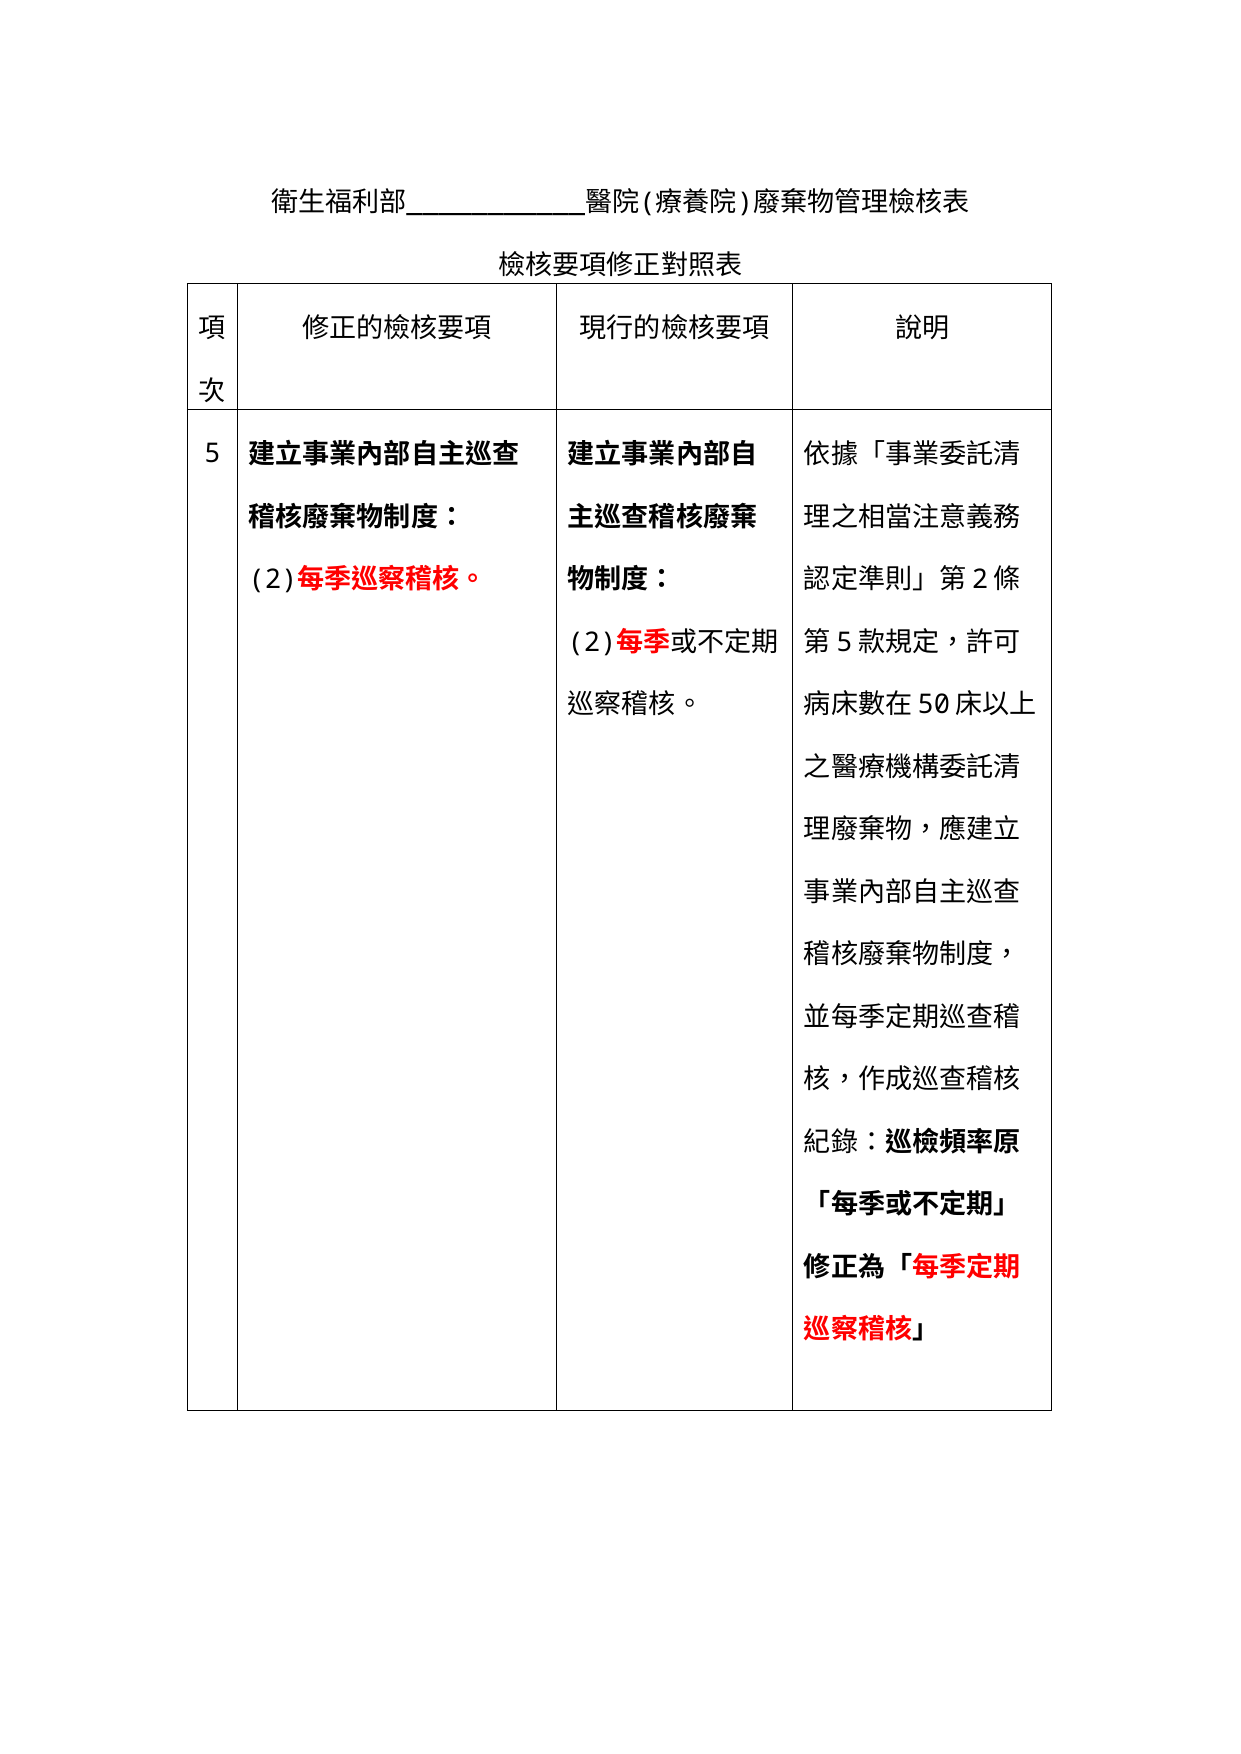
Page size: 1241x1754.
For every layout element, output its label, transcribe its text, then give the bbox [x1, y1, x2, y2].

table_cell 依據「事業委託清理之相當注意義務認定準則」第2條第5款規定，許可病床數在50床以上之醫療機構委託清理廢棄物，應建立事業內部自主巡查稽核廢棄物制度，並每季定期巡查稽核，作成巡查稽核紀錄：巡檢頻率原「每季或不定期」修正為「每季定期巡察稽核」 [793, 410, 1051, 1410]
table_cell 建立事業內部自主巡查稽核廢棄物制度： (2)每季巡察稽核。 [238, 410, 556, 1410]
table_header 修正的檢核要項 [238, 284, 556, 409]
table_header 說明 [793, 284, 1051, 409]
table_header 現行的檢核要項 [557, 284, 792, 409]
table_cell 5 [188, 410, 237, 1410]
text 檢核要項修正對照表 [187, 221, 1053, 283]
text 衛生福利部___________醫院(療養院)廢棄物管理檢核表 [187, 158, 1053, 221]
table_cell 建立事業內部自主巡查稽核廢棄物制度： (2)每季或不定期巡察稽核。 [557, 410, 792, 1410]
table_header 項次 [188, 284, 237, 409]
